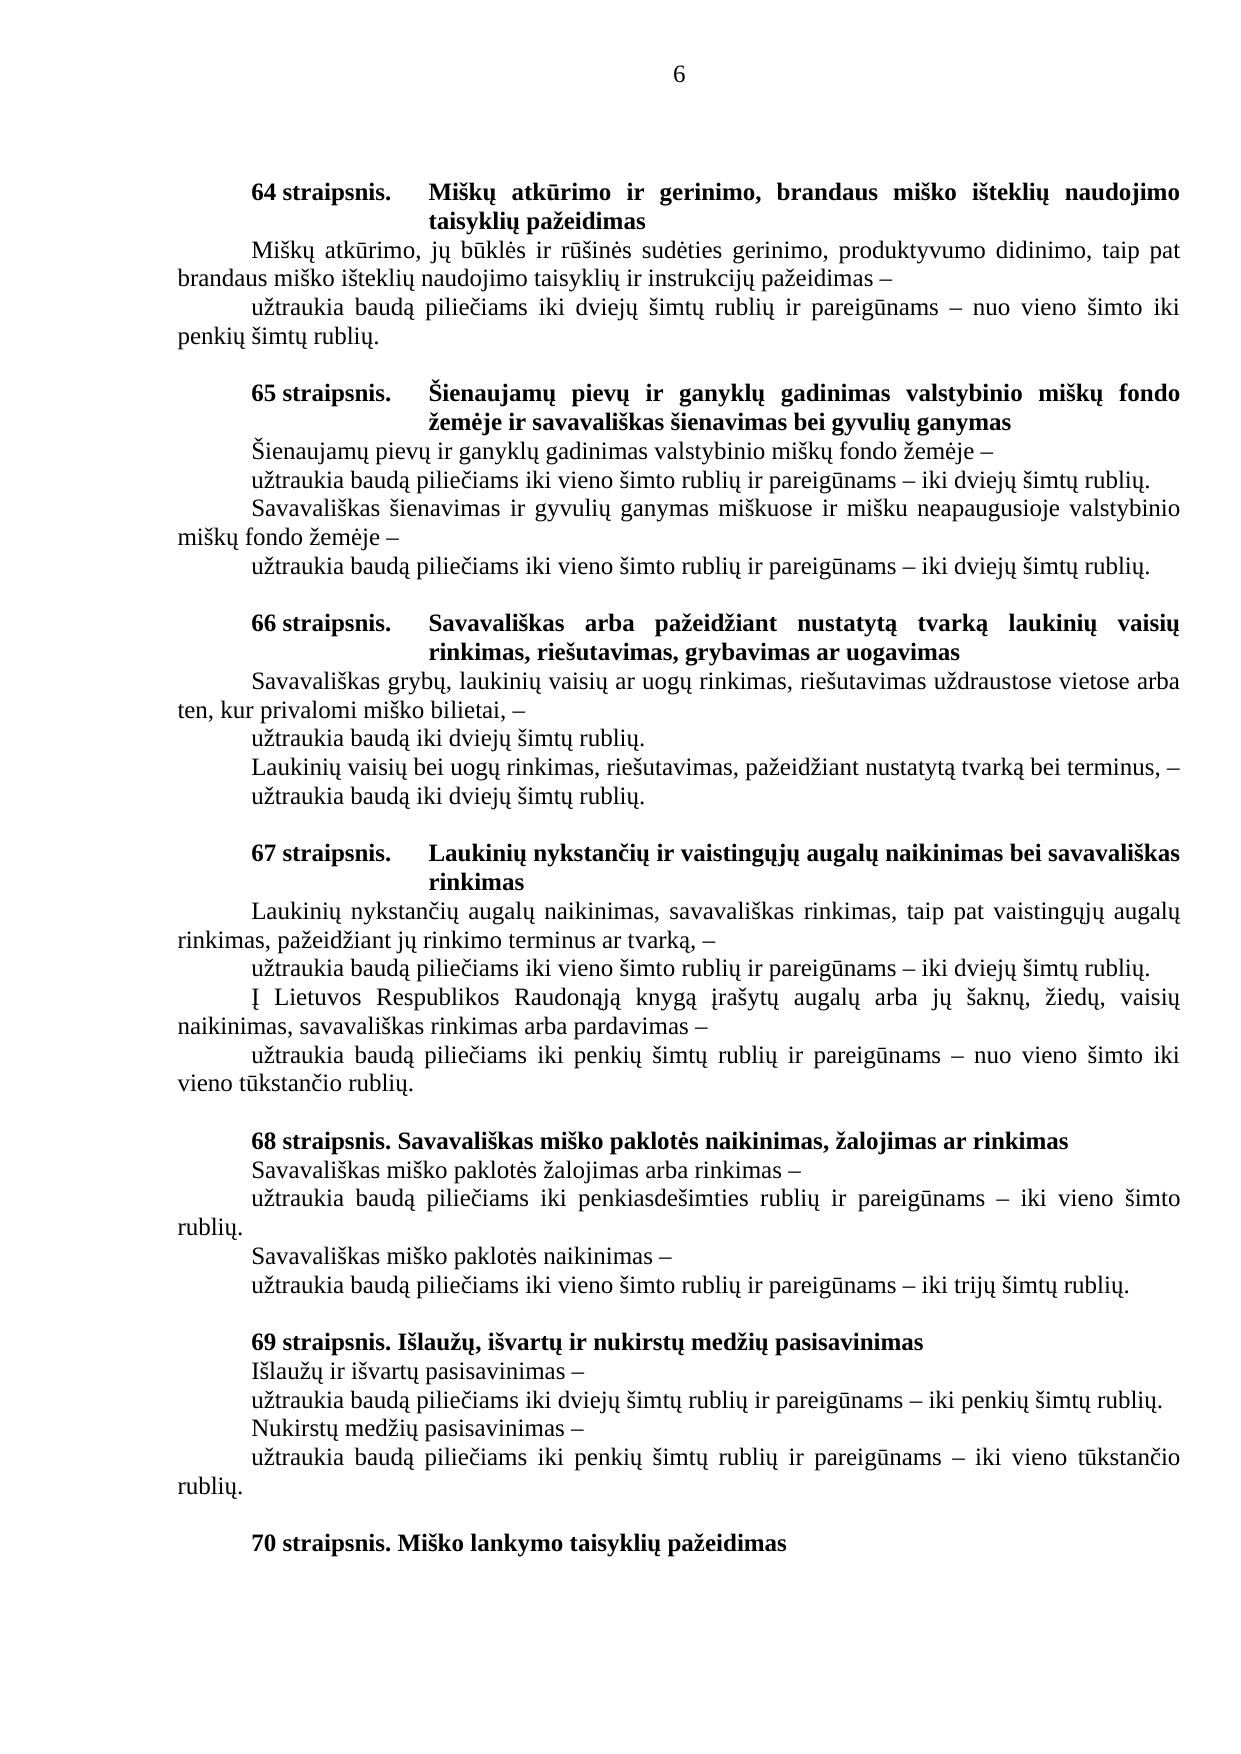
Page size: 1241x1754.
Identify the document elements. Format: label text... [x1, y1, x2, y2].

text užtraukia baudą piliečiams iki dviejų šimtų rublių ir pareigūnams – iki penkių šimtų rublių. [177, 1385, 1181, 1413]
text užtraukia baudą piliečiams iki penkių šimtų rublių ir pareigūnams – nuo vieno šimto iki vieno tūkstančio rublių. [177, 1040, 1181, 1097]
text užtraukia baudą piliečiams iki vieno šimto rublių ir pareigūnams – iki trijų šimtų rublių. [177, 1270, 1181, 1298]
text užtraukia baudą iki dviejų šimtų rublių. [177, 781, 1181, 810]
text užtraukia baudą piliečiams iki penkių šimtų rublių ir pareigūnams – iki vieno tūkstančio rublių. [177, 1442, 1181, 1500]
text Šienaujamų pievų ir ganyklų gadinimas valstybinio miškų fondo žemėje – [177, 436, 1181, 465]
text 68 straipsnis. Savavališkas miško paklotės naikinimas, žalojimas ar rinkimas [177, 1126, 1181, 1155]
text Išlaužų ir išvartų pasisavinimas – [177, 1356, 1181, 1385]
text 64 straipsnis. Miškų atkūrimo ir gerinimo, brandaus miško išteklių naudojimo taisyklių pažeidimas [251, 177, 1181, 235]
text užtraukia baudą piliečiams iki vieno šimto rublių ir pareigūnams – iki dviejų šimtų rublių. [177, 953, 1181, 982]
text užtraukia baudą piliečiams iki vieno šimto rublių ir pareigūnams – iki dviejų šimtų rublių. [177, 465, 1181, 493]
text užtraukia baudą piliečiams iki penkiasdešimties rublių ir pareigūnams – iki vieno šimto rublių. [177, 1183, 1181, 1241]
text 69 straipsnis. Išlaužų, išvartų ir nukirstų medžių pasisavinimas [177, 1327, 1181, 1356]
text Laukinių nykstančių augalų naikinimas, savavališkas rinkimas, taip pat vaistingųjų augalų rinkimas, pažeidžiant jų rinkimo terminus ar tvarką, – [177, 896, 1181, 953]
text Nukirstų medžių pasisavinimas – [177, 1413, 1181, 1442]
text užtraukia baudą piliečiams iki dviejų šimtų rublių ir pareigūnams – nuo vieno šimto iki penkių šimtų rublių. [177, 292, 1181, 350]
text Miškų atkūrimo, jų būklės ir rūšinės sudėties gerinimo, produktyvumo didinimo, taip pat brandaus miško išteklių naudojimo taisyklių ir instrukcijų pažeidimas – [177, 235, 1181, 292]
text 66 straipsnis. Savavališkas arba pažeidžiant nustatytą tvarką laukinių vaisių rinkimas, riešutavimas, grybavimas ar uogavimas [251, 608, 1181, 666]
text užtraukia baudą iki dviejų šimtų rublių. [177, 723, 1181, 752]
text Savavališkas grybų, laukinių vaisių ar uogų rinkimas, riešutavimas uždraustose vietose arba ten, kur privalomi miško bilietai, – [177, 666, 1181, 723]
text Savavališkas miško paklotės naikinimas – [177, 1241, 1181, 1270]
text Į Lietuvos Respublikos Raudonąją knygą įrašytų augalų arba jų šaknų, žiedų, vaisių naikinimas, savavališkas rinkimas arba pardavimas – [177, 982, 1181, 1040]
text 70 straipsnis. Miško lankymo taisyklių pažeidimas [177, 1528, 1181, 1557]
text 65 straipsnis. Šienaujamų pievų ir ganyklų gadinimas valstybinio miškų fondo žemėje ir savavališkas šienavimas bei gyvulių ganymas [251, 378, 1181, 436]
text Laukinių vaisių bei uogų rinkimas, riešutavimas, pažeidžiant nustatytą tvarką bei terminus, – [177, 752, 1181, 781]
text Savavališkas šienavimas ir gyvulių ganymas miškuose ir mišku neapaugusioje valstybinio miškų fondo žemėje – [177, 493, 1181, 551]
text užtraukia baudą piliečiams iki vieno šimto rublių ir pareigūnams – iki dviejų šimtų rublių. [177, 551, 1181, 580]
text 67 straipsnis. Laukinių nykstančių ir vaistingųjų augalų naikinimas bei savavališkas rinkimas [251, 838, 1181, 896]
text Savavališkas miško paklotės žalojimas arba rinkimas – [177, 1155, 1181, 1183]
